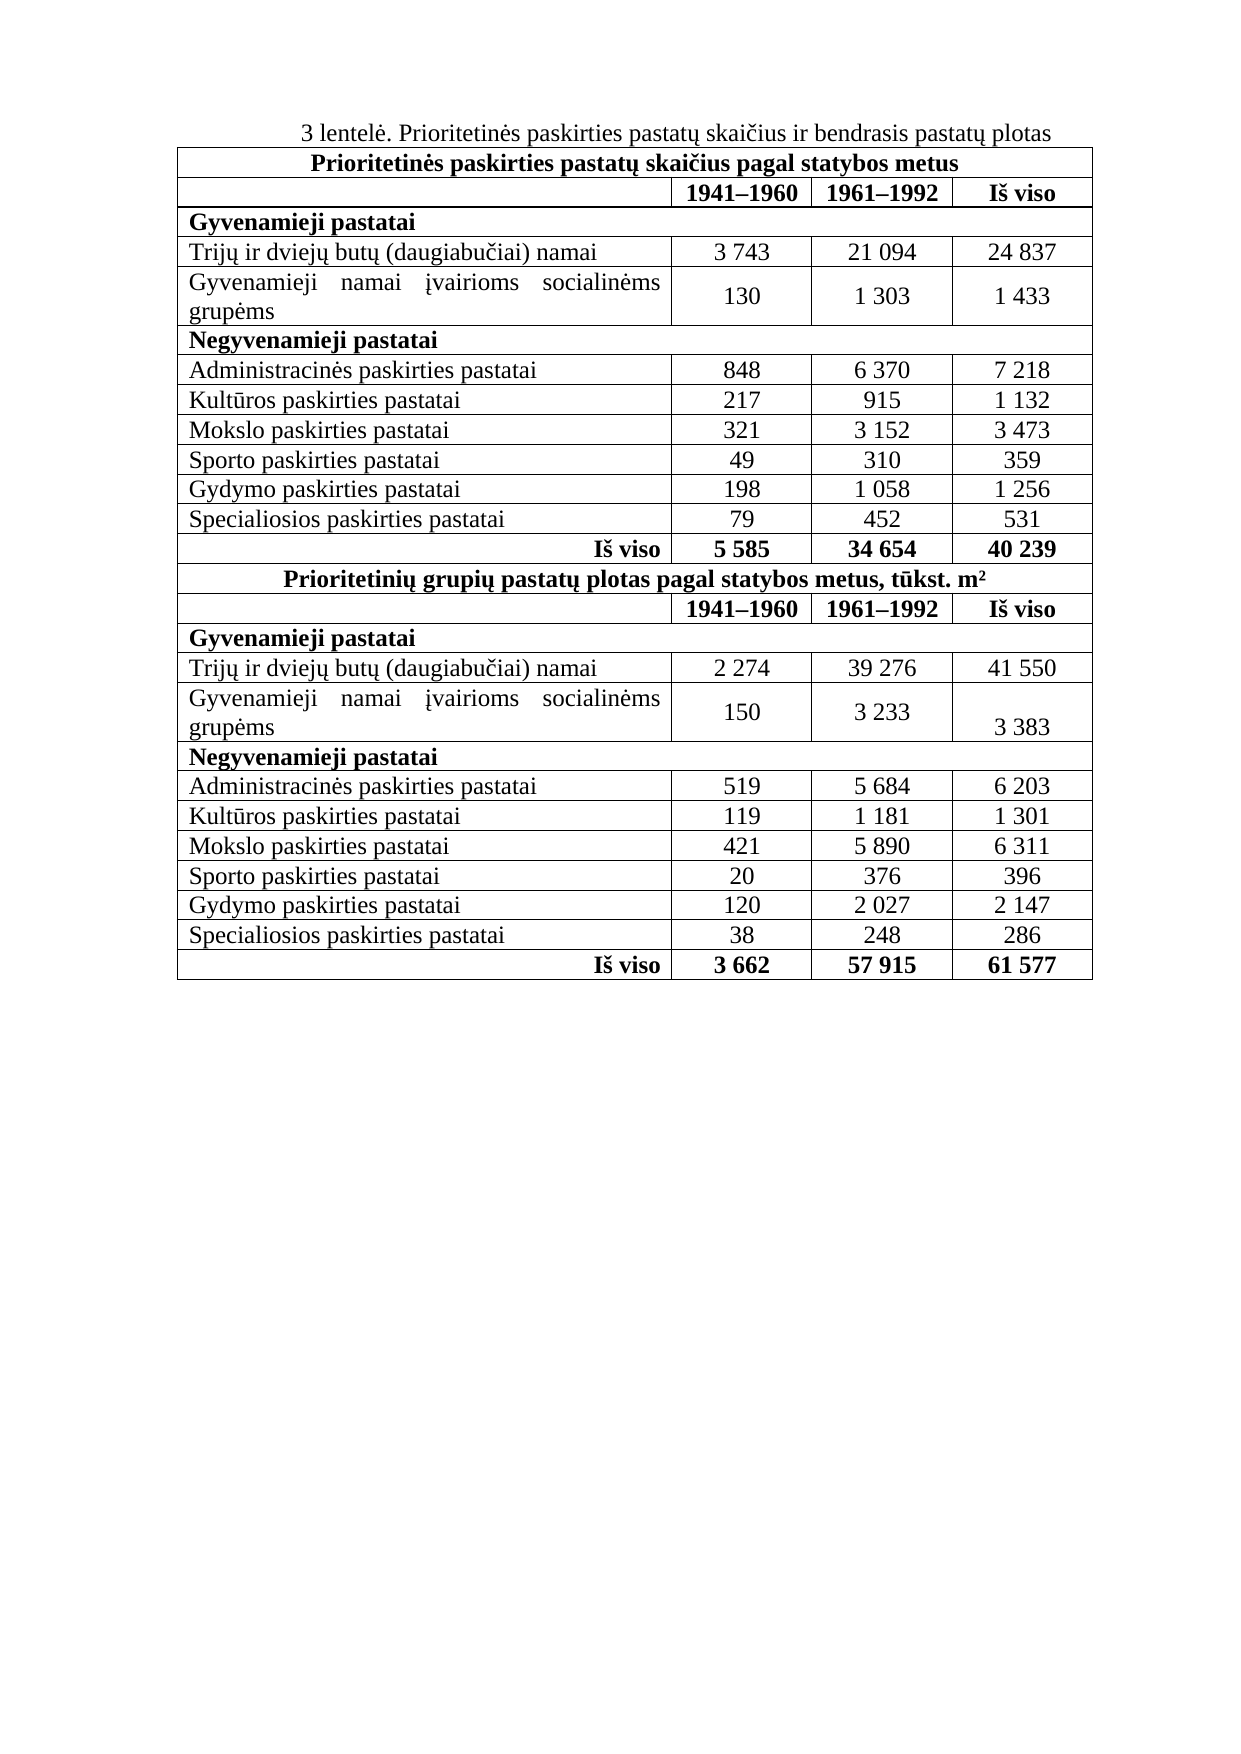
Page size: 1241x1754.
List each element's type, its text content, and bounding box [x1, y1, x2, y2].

table_cell 1 256 [953, 475, 1092, 503]
table_cell 3 662 [672, 950, 811, 979]
table_cell 1 433 [953, 267, 1092, 324]
table_cell 359 [953, 445, 1092, 473]
table_cell 848 [672, 355, 811, 384]
table_cell 120 [672, 891, 811, 919]
table_cell 198 [672, 475, 811, 503]
table_cell 20 [672, 861, 811, 889]
table_cell Gyvenamieji pastatai [178, 208, 1092, 236]
table_cell Trijų ir dviejų butų (daugiabučiai) namai [178, 653, 671, 682]
table_cell Sporto paskirties pastatai [178, 861, 671, 889]
table_cell 3 152 [812, 415, 952, 444]
table_cell 21 094 [812, 237, 952, 266]
table_cell 2 147 [953, 891, 1092, 919]
table_cell Gyvenamieji namai įvairioms socialinėms grupėms [178, 267, 671, 324]
table_cell 217 [672, 385, 811, 414]
table_cell 376 [812, 861, 952, 889]
table_cell 286 [953, 920, 1092, 949]
table_cell 1961–1992 [812, 178, 952, 206]
table_cell Specialiosios paskirties pastatai [178, 920, 671, 949]
table_cell 310 [812, 445, 952, 473]
table_cell 1941–1960 [672, 594, 811, 622]
table_cell 61 577 [953, 950, 1092, 979]
table_cell Iš viso [178, 534, 671, 563]
table_cell 6 203 [953, 771, 1092, 800]
table_cell 79 [672, 504, 811, 533]
table_cell 6 311 [953, 831, 1092, 860]
table_cell 421 [672, 831, 811, 860]
table_cell 1941–1960 [672, 178, 811, 206]
table_cell 452 [812, 504, 952, 533]
table_cell 5 585 [672, 534, 811, 563]
table_cell [178, 178, 671, 206]
table_cell [178, 594, 671, 622]
table_cell 34 654 [812, 534, 952, 563]
table_cell 3 233 [812, 683, 952, 741]
table_cell Mokslo paskirties pastatai [178, 831, 671, 860]
table_cell 24 837 [953, 237, 1092, 266]
table_cell 38 [672, 920, 811, 949]
table_cell 915 [812, 385, 952, 414]
table_cell 1 303 [812, 267, 952, 324]
table_cell Gyvenamieji namai įvairioms socialinėms grupėms [178, 683, 671, 741]
table_cell Kultūros paskirties pastatai [178, 385, 671, 414]
table_cell Iš viso [953, 594, 1092, 622]
table_cell 1 301 [953, 801, 1092, 830]
table_cell 3 743 [672, 237, 811, 266]
table_cell 2 027 [812, 891, 952, 919]
table_cell Mokslo paskirties pastatai [178, 415, 671, 444]
table_cell Kultūros paskirties pastatai [178, 801, 671, 830]
table_cell Negyvenamieji pastatai [178, 742, 1092, 770]
table_cell 119 [672, 801, 811, 830]
table_cell 41 550 [953, 653, 1092, 682]
table_cell 2 274 [672, 653, 811, 682]
table_cell 3 383 [953, 683, 1092, 741]
table_cell 7 218 [953, 355, 1092, 384]
table_cell 49 [672, 445, 811, 473]
table_cell Specialiosios paskirties pastatai [178, 504, 671, 533]
table_cell 531 [953, 504, 1092, 533]
table_cell 396 [953, 861, 1092, 889]
table_cell 1 132 [953, 385, 1092, 414]
table_cell Trijų ir dviejų butų (daugiabučiai) namai [178, 237, 671, 266]
table_cell Gydymo paskirties pastatai [178, 475, 671, 503]
table_cell 1 058 [812, 475, 952, 503]
table_cell 150 [672, 683, 811, 741]
table_cell 321 [672, 415, 811, 444]
table_header Prioritetinės paskirties pastatų skaičius pagal statybos metus [178, 148, 1092, 177]
table_cell 130 [672, 267, 811, 324]
table_cell 519 [672, 771, 811, 800]
table_cell 5 684 [812, 771, 952, 800]
table_cell 1 181 [812, 801, 952, 830]
table_cell Gyvenamieji pastatai [178, 624, 1092, 652]
table_cell Gydymo paskirties pastatai [178, 891, 671, 919]
table_cell 40 239 [953, 534, 1092, 563]
table_cell 6 370 [812, 355, 952, 384]
table_cell 248 [812, 920, 952, 949]
text 3 lentelė. Prioritetinės paskirties pastatų skaičius ir bendrasis pastatų plotas [177, 118, 1175, 147]
table_cell 3 473 [953, 415, 1092, 444]
table_cell Sporto paskirties pastatai [178, 445, 671, 473]
table_cell 39 276 [812, 653, 952, 682]
table_cell 1961–1992 [812, 594, 952, 622]
table_cell Iš viso [953, 178, 1092, 206]
table_cell Administracinės paskirties pastatai [178, 771, 671, 800]
table_cell Iš viso [178, 950, 671, 979]
table_cell Negyvenamieji pastatai [178, 326, 1092, 354]
table_cell Prioritetinių grupių pastatų plotas pagal statybos metus, tūkst. m² [178, 564, 1092, 593]
table_cell Administracinės paskirties pastatai [178, 355, 671, 384]
table_cell 57 915 [812, 950, 952, 979]
table_cell 5 890 [812, 831, 952, 860]
